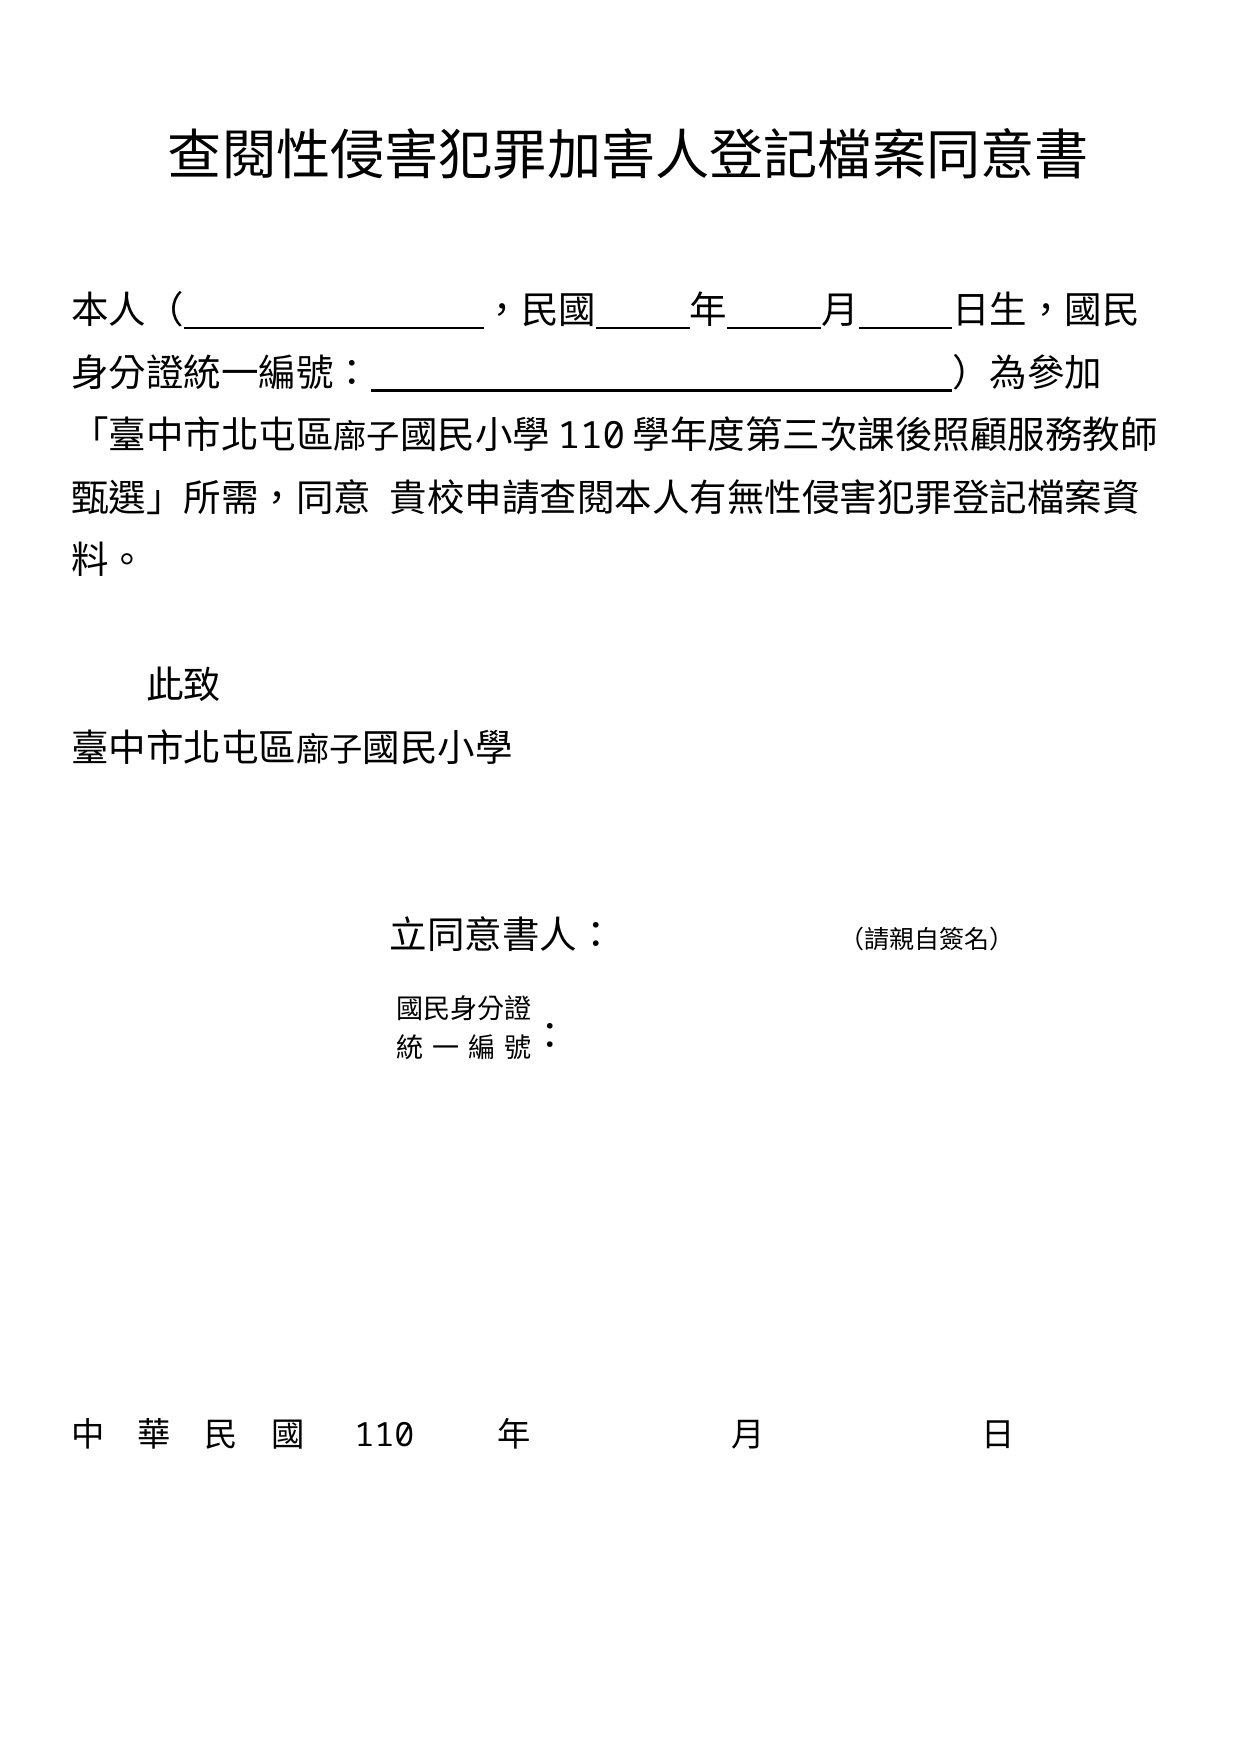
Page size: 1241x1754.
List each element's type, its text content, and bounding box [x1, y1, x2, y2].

text 查閱性侵害犯罪加害人登記檔案同意書 [71, 78, 1185, 203]
text 此致 [71, 641, 1169, 703]
text 國民身分證統一編號： [71, 953, 1169, 1078]
text 臺中市北屯區廍子國民小學 [71, 703, 1169, 766]
text 立同意書人： （請親自簽名） [71, 891, 1169, 953]
text 本人（ ，民國 年 月 日生，國民身分證統一編號： ）為參加「臺中市北屯區廍子國民小學110學年度第三次課後照顧服務教師甄選」所需，同意 貴校申請查閱本人有無性侵害犯罪登記檔案資料。 [71, 266, 1169, 578]
text 中 華 民 國 110 年 月 日 [71, 1391, 1169, 1453]
